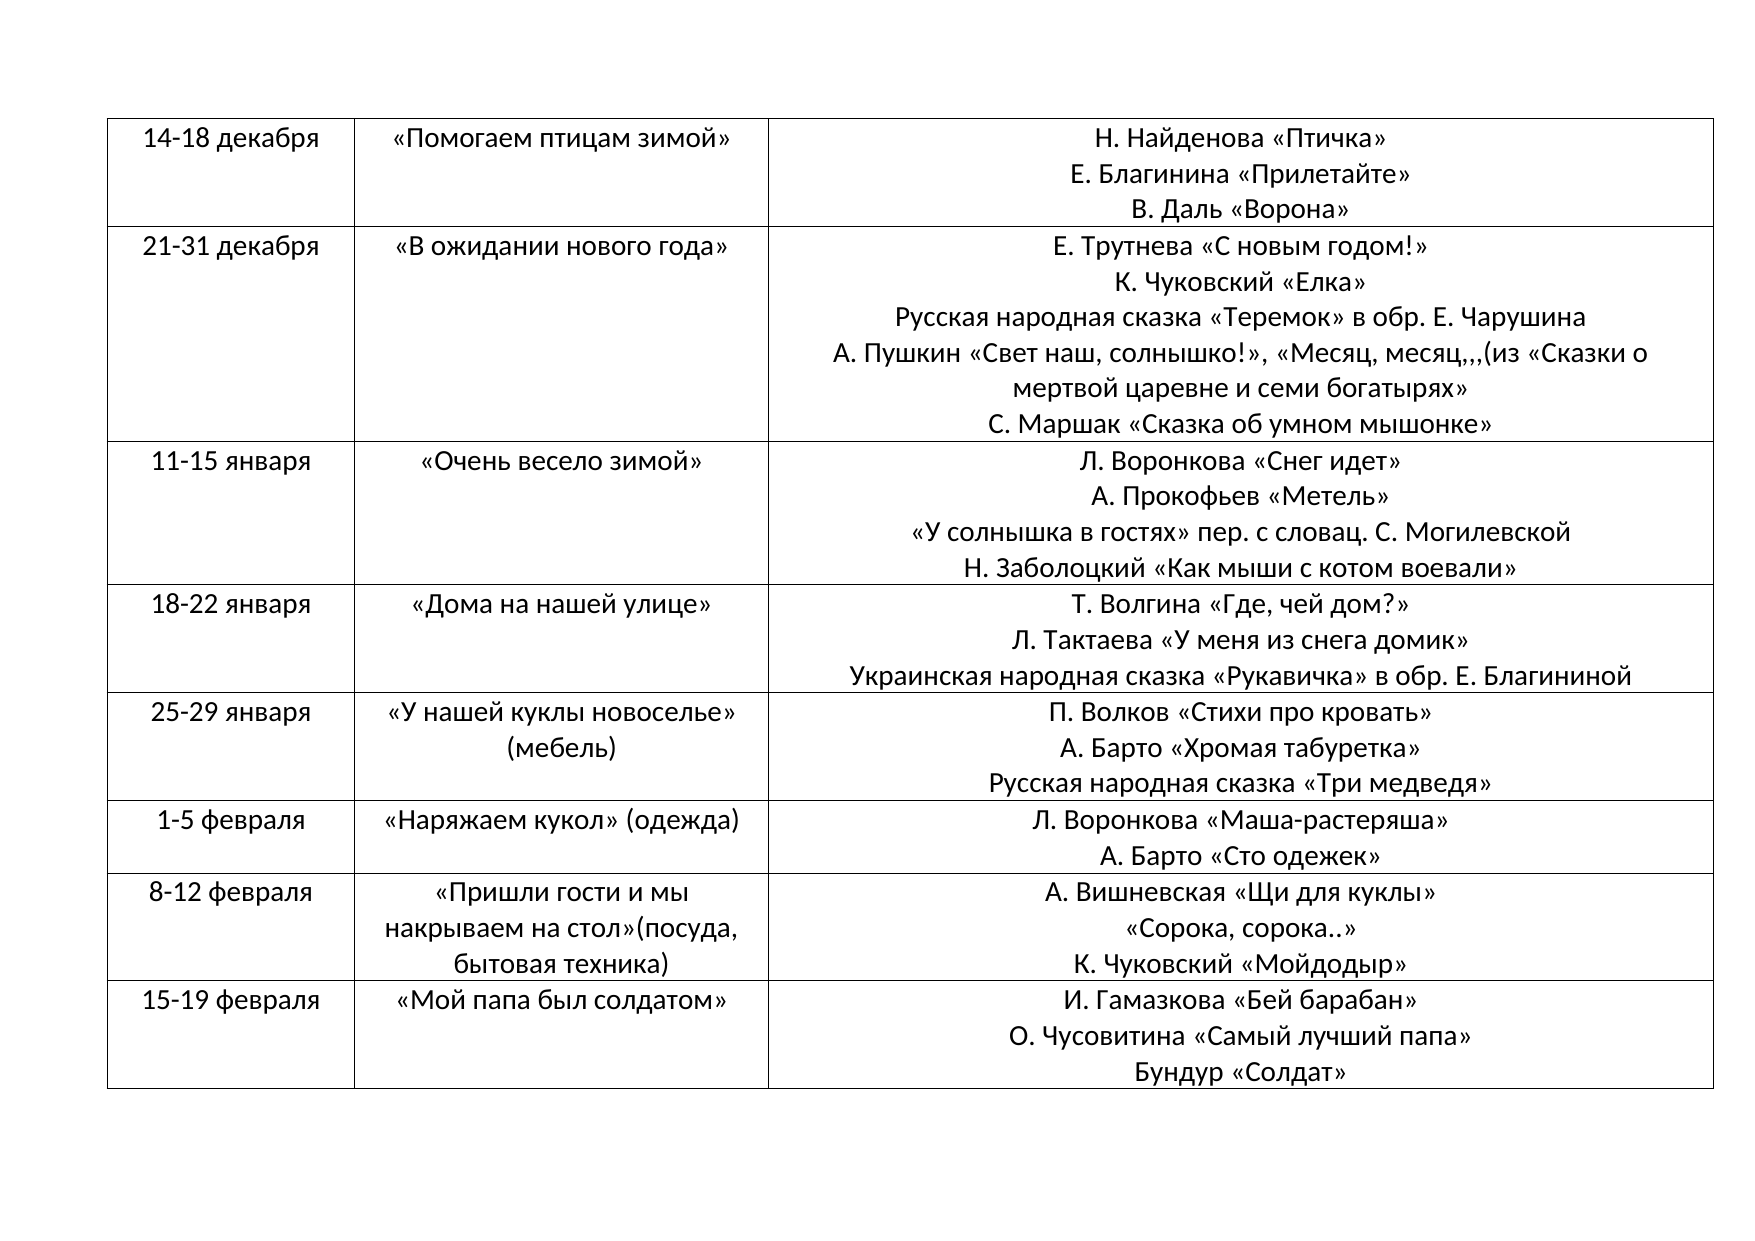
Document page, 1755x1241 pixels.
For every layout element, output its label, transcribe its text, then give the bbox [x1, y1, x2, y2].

table_cell Л. Воронкова «Маша-растеряша» А. Барто «Сто одежек» [769, 801, 1713, 872]
table_cell «У нашей куклы новоселье» (мебель) [355, 693, 768, 800]
table_cell 14-18 декабря [108, 119, 354, 226]
table_cell 8-12 февраля [108, 874, 354, 980]
table_cell Е. Трутнева «С новым годом!» К. Чуковский «Елка» Русская народная сказка «Теремок» в обр. Е. Чарушина А. Пушкин «Свет наш, солнышко!», «Месяц, месяц,,,(из «Сказки о мертвой царевне и семи богатырях» С. Маршак «Сказка об умном мышонке» [769, 227, 1713, 441]
table_cell 21-31 декабря [108, 227, 354, 441]
table_cell «Помогаем птицам зимой» [355, 119, 768, 226]
table_cell «Наряжаем кукол» (одежда) [355, 801, 768, 872]
table_cell 18-22 января [108, 585, 354, 692]
table_cell «В ожидании нового года» [355, 227, 768, 441]
table_cell Н. Найденова «Птичка» Е. Благинина «Прилетайте» В. Даль «Ворона» [769, 119, 1713, 226]
table_cell «Мой папа был солдатом» [355, 981, 768, 1088]
table_cell 11-15 января [108, 442, 354, 584]
table_cell 15-19 февраля [108, 981, 354, 1088]
table_cell П. Волков «Стихи про кровать» А. Барто «Хромая табуретка» Русская народная сказка «Три медведя» [769, 693, 1713, 800]
table_cell «Пришли гости и мы накрываем на стол»(посуда, бытовая техника) [355, 874, 768, 980]
table_cell А. Вишневская «Щи для куклы» «Сорока, сорока..» К. Чуковский «Мойдодыр» [769, 874, 1713, 980]
table_cell И. Гамазкова «Бей барабан» О. Чусовитина «Самый лучший папа» Бундур «Солдат» [769, 981, 1713, 1088]
table_cell Т. Волгина «Где, чей дом?» Л. Тактаева «У меня из снега домик» Украинская народная сказка «Рукавичка» в обр. Е. Благининой [769, 585, 1713, 692]
table_cell 1-5 февраля [108, 801, 354, 872]
table_cell «Очень весело зимой» [355, 442, 768, 584]
table_cell Л. Воронкова «Снег идет» А. Прокофьев «Метель» «У солнышка в гостях» пер. с словац. С. Могилевской Н. Заболоцкий «Как мыши с котом воевали» [769, 442, 1713, 584]
table_cell 25-29 января [108, 693, 354, 800]
table_cell «Дома на нашей улице» [355, 585, 768, 692]
